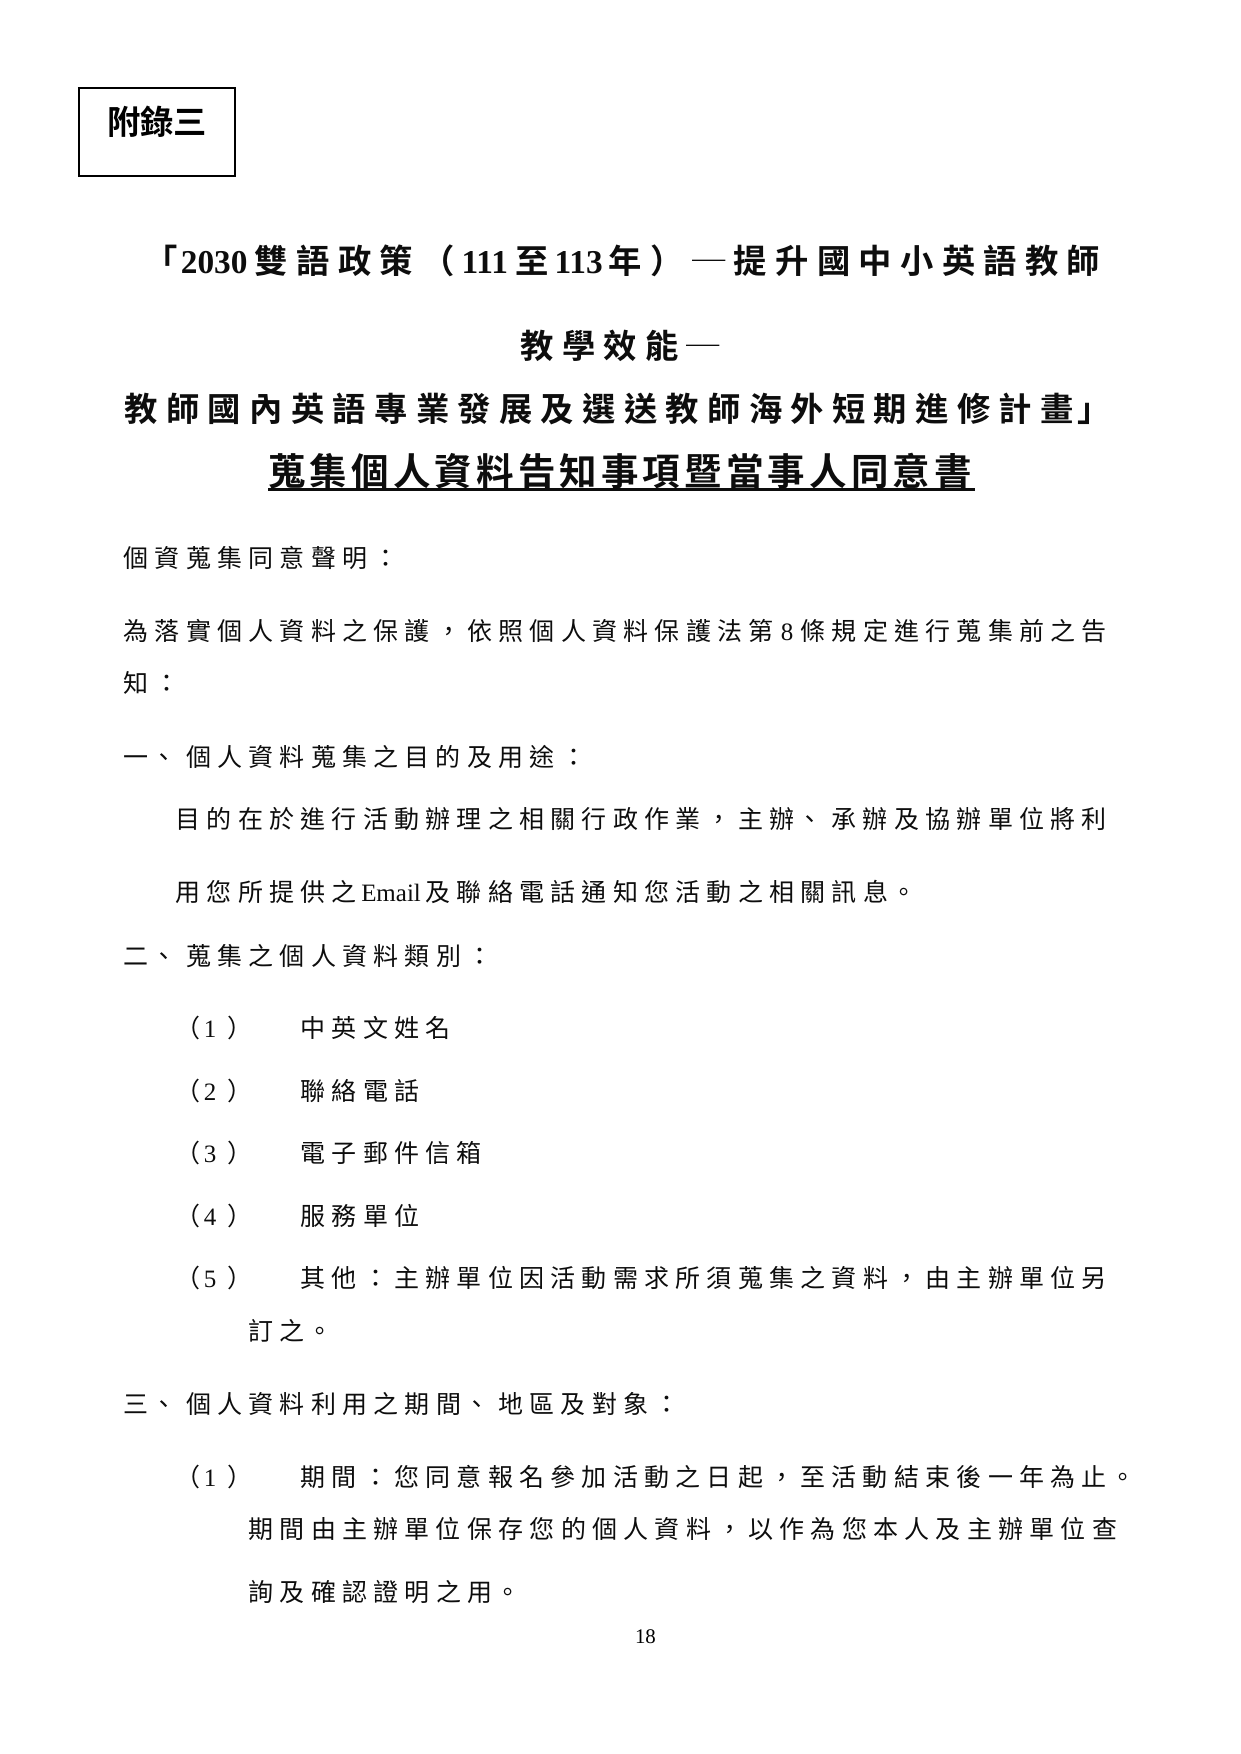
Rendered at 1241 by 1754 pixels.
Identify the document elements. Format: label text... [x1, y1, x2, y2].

list 中英文姓名 [170, 975, 1120, 1037]
list 服務單位 [170, 1162, 1120, 1225]
text 個資蒐集同意聲明： [120, 515, 1120, 577]
text 「2030雙語政策（111至113年）─提升國中小英語教師教學效能─ 教師國內英語專業發展及選送教師海外短期進修計畫」 [120, 177, 1120, 427]
list 聯絡電話 [170, 1037, 1120, 1100]
text 二、蒐集之個人資料類別： [120, 912, 1120, 975]
text 一、個人資料蒐集之目的及用途： [120, 714, 1120, 776]
text 目的在於進行活動辦理之相關行政作業，主辦、承辦及協辦單位將利用您所提供之Email及聯絡電話通知您活動之相關訊息。 [169, 776, 1120, 901]
text 為落實個人資料之保護，依照個人資料保護法第8條規定進行蒐集前之告知： [120, 577, 1120, 702]
list 其他：主辦單位因活動需求所須蒐集之資料，由主辦單位另訂之。 [170, 1225, 1120, 1350]
list 期間：您同意報名參加活動之日起，至活動結束後一年為止。期間由主辦單位保存您的個人資料，以作為您本人及主辦單位查詢及確認證明之用。 [170, 1424, 1120, 1611]
text 三、個人資料利用之期間、地區及對象： [120, 1361, 1120, 1424]
text 附錄三 [94, 96, 219, 144]
text [80, 89, 234, 175]
text 蒐集個人資料告知事項暨當事人同意書 [120, 427, 1120, 490]
list 電子郵件信箱 [170, 1100, 1120, 1162]
